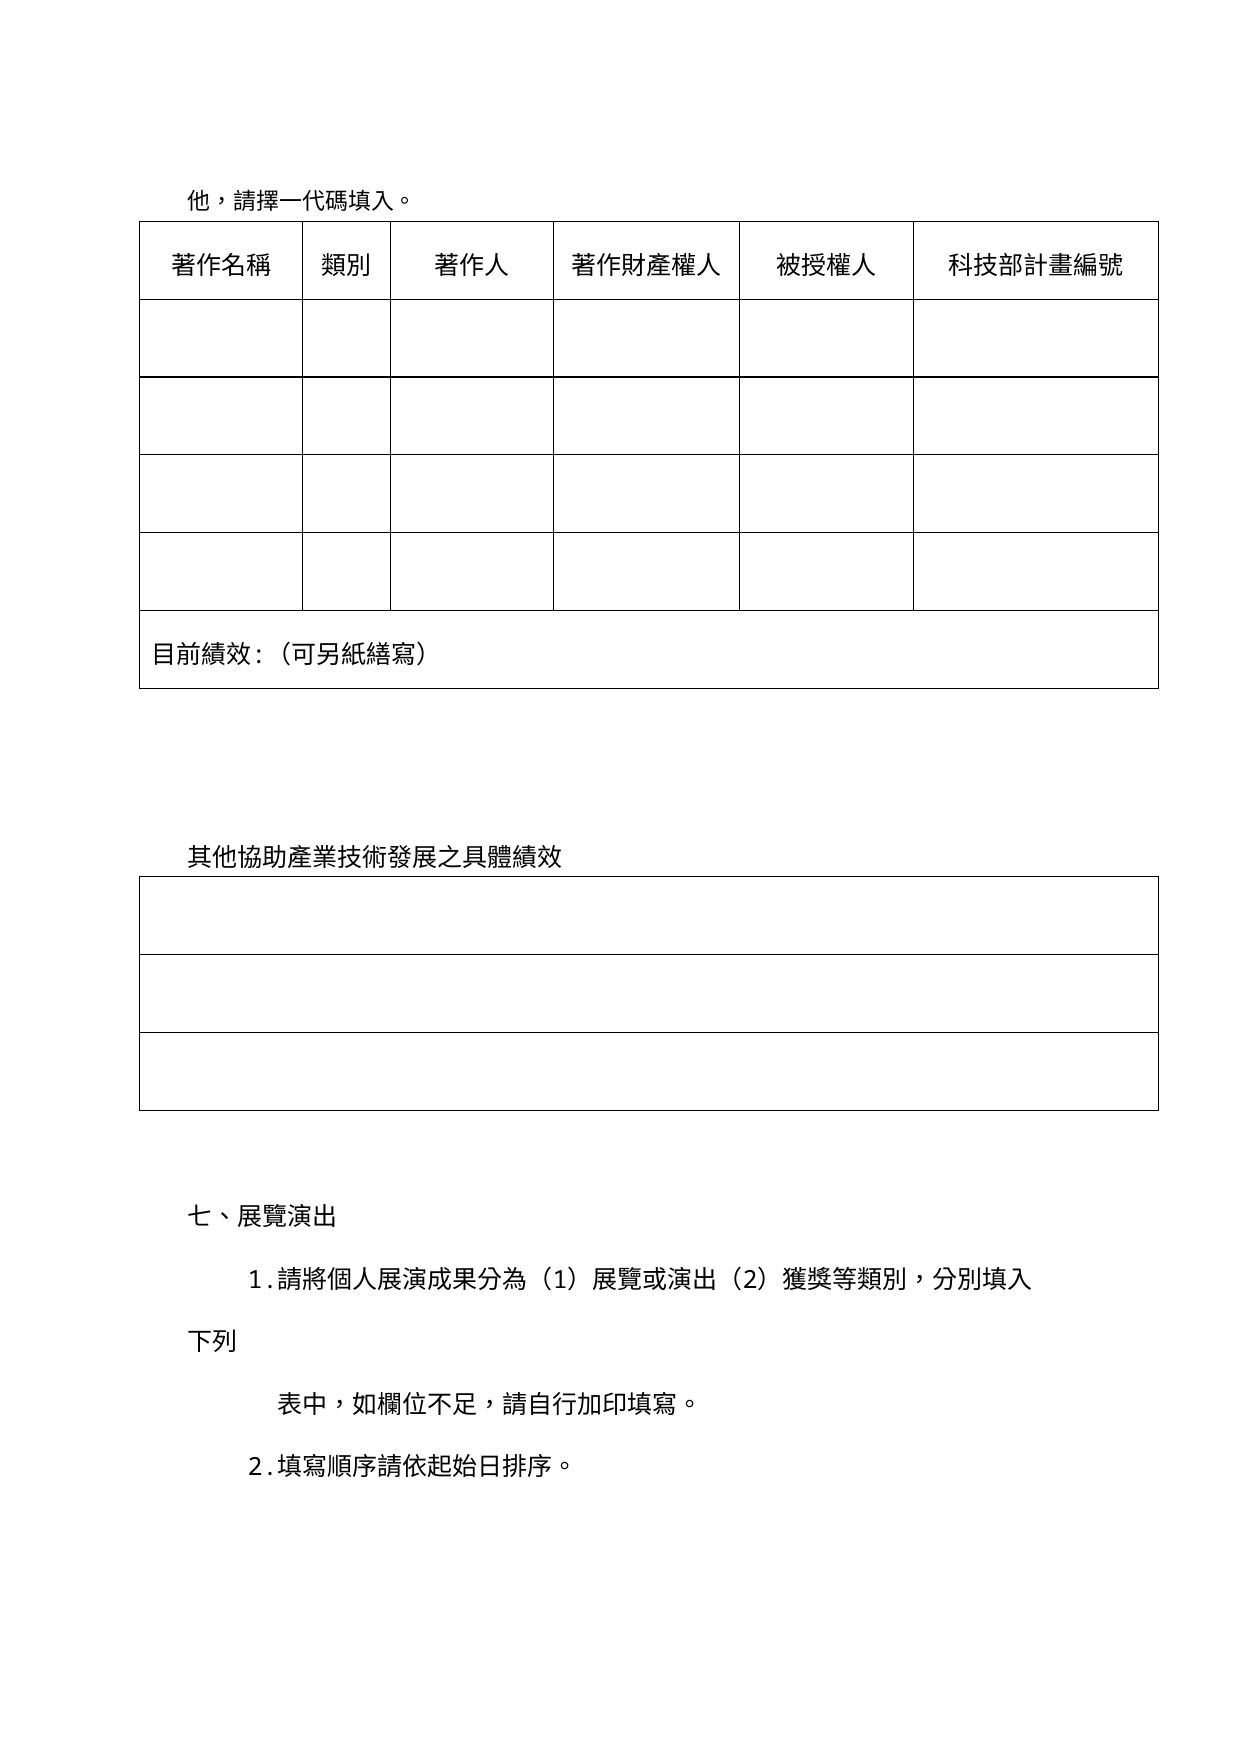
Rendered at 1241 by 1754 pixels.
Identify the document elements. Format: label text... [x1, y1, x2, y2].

table_cell [140, 955, 1158, 1032]
text 1.請將個人展演成果分為（1）展覽或演出（2）獲獎等類別，分別填入下列 [187, 1236, 1053, 1361]
table_cell [554, 378, 739, 454]
table_header 科技部計畫編號 [914, 222, 1158, 298]
text 他，請擇一代碼填入。 [187, 158, 1053, 221]
table_cell [740, 378, 913, 454]
table_cell [914, 533, 1158, 610]
table_cell [914, 455, 1158, 532]
text 其他協助產業技術發展之具體績效 [187, 814, 1053, 876]
table_cell [554, 533, 739, 610]
table_header 著作人 [391, 222, 553, 298]
table_cell [391, 533, 553, 610]
table_cell [391, 378, 553, 454]
table_cell [140, 455, 302, 532]
table_header 著作財產權人 [554, 222, 739, 298]
table_cell 目前績效:（可另紙繕寫） [140, 611, 1158, 688]
table_cell [303, 533, 390, 610]
table_cell [914, 300, 1158, 376]
text 2.填寫順序請依起始日排序。 [187, 1423, 1053, 1486]
table_cell [303, 455, 390, 532]
table_cell [554, 300, 739, 376]
table_cell [554, 455, 739, 532]
text 表中，如欄位不足，請自行加印填寫。 [187, 1361, 1053, 1423]
table_header [140, 877, 1158, 954]
table_header 被授權人 [740, 222, 913, 298]
table_cell [140, 1033, 1158, 1109]
table_cell [740, 455, 913, 532]
table_cell [391, 455, 553, 532]
table_cell [140, 533, 302, 610]
table_cell [740, 300, 913, 376]
table_cell [914, 378, 1158, 454]
table_cell [140, 300, 302, 376]
table_cell [303, 378, 390, 454]
table_header 著作名稱 [140, 222, 302, 298]
table_header 類別 [303, 222, 390, 298]
table_cell [303, 300, 390, 376]
text 七、展覽演出 [187, 1173, 1053, 1236]
table_cell [391, 300, 553, 376]
table_cell [140, 378, 302, 454]
table_cell [740, 533, 913, 610]
